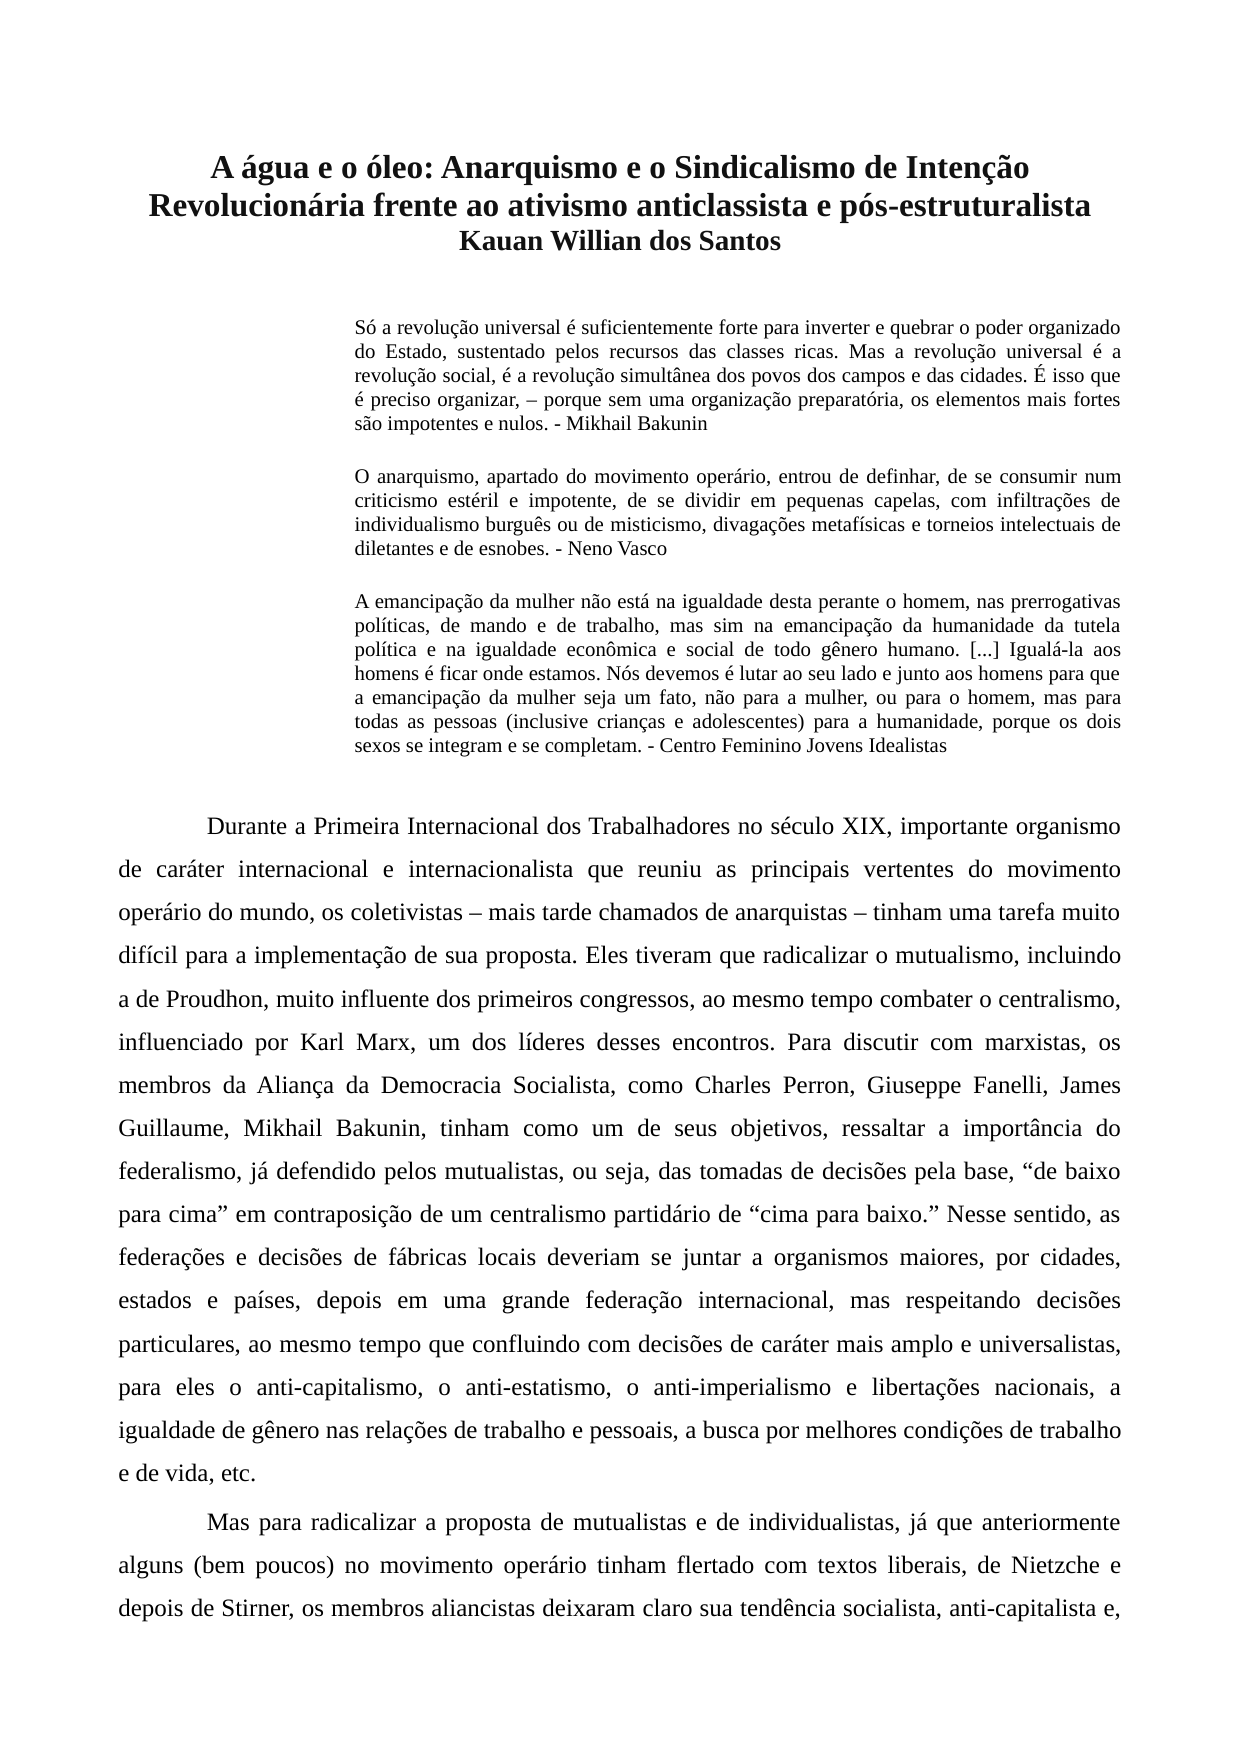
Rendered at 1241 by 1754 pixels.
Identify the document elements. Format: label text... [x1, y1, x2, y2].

text Kauan Willian dos Santos [118, 223, 1122, 257]
text O anarquismo, apartado do movimento operário, entrou de definhar, de se consumir num criticismo estéril e impotente, de se dividir em pequenas capelas, com infiltrações de individualismo burguês ou de misticismo, divagações metafísicas e torneios intelectuais de diletantes e de esnobes. - Neno Vasco [354, 464, 1122, 560]
text Durante a Primeira Internacional dos Trabalhadores no século XIX, importante organismo de caráter internacional e internacionalista que reuniu as principais vertentes do movimento operário do mundo, os coletivistas – mais tarde chamados de anarquistas – tinham uma tarefa muito difícil para a implementação de sua proposta. Eles tiveram que radicalizar o mutualismo, incluindo a de Proudhon, muito influente dos primeiros congressos, ao mesmo tempo combater o centralismo, influenciado por Karl Marx, um dos líderes desses encontros. Para discutir com marxistas, os membros da Aliança da Democracia Socialista, como Charles Perron, Giuseppe Fanelli, James Guillaume, Mikhail Bakunin, tinham como um de seus objetivos, ressaltar a importância do federalismo, já defendido pelos mutualistas, ou seja, das tomadas de decisões pela base, “de baixo para cima” em contraposição de um centralismo partidário de “cima para baixo.” Nesse sentido, as federações e decisões de fábricas locais deveriam se juntar a organismos maiores, por cidades, estados e países, depois em uma grande federação internacional, mas respeitando decisões particulares, ao mesmo tempo que confluindo com decisões de caráter mais amplo e universalistas, para eles o anti-capitalismo, o anti-estatismo, o anti-imperialismo e libertações nacionais, a igualdade de gênero nas relações de trabalho e pessoais, a busca por melhores condições de trabalho e de vida, etc. [118, 811, 1122, 1487]
text Mas para radicalizar a proposta de mutualistas e de individualistas, já que anteriormente alguns (bem poucos) no movimento operário tinham flertado com textos liberais, de Nietzche e depois de Stirner, os membros aliancistas deixaram claro sua tendência socialista, anti-capitalista e, [118, 1507, 1122, 1622]
text A água e o óleo: Anarquismo e o Sindicalismo de Intenção Revolucionária frente ao ativismo anticlassista e pós-estruturalista [118, 147, 1122, 223]
text Só a revolução universal é suficientemente forte para inverter e quebrar o poder organizado do Estado, sustentado pelos recursos das classes ricas. Mas a revolução universal é a revolução social, é a revolução simultânea dos povos dos campos e das cidades. É isso que é preciso organizar, – porque sem uma organização preparatória, os elementos mais fortes são impotentes e nulos. - Mikhail Bakunin [354, 314, 1122, 435]
text A emancipação da mulher não está na igualdade desta perante o homem, nas prerrogativas políticas, de mando e de trabalho, mas sim na emancipação da humanidade da tutela política e na igualdade econômica e social de todo gênero humano. [...] Igualá-la aos homens é ficar onde estamos. Nós devemos é lutar ao seu lado e junto aos homens para que a emancipação da mulher seja um fato, não para a mulher, ou para o homem, mas para todas as pessoas (inclusive crianças e adolescentes) para a humanidade, porque os dois sexos se integram e se completam. - Centro Feminino Jovens Idealistas [354, 589, 1122, 757]
